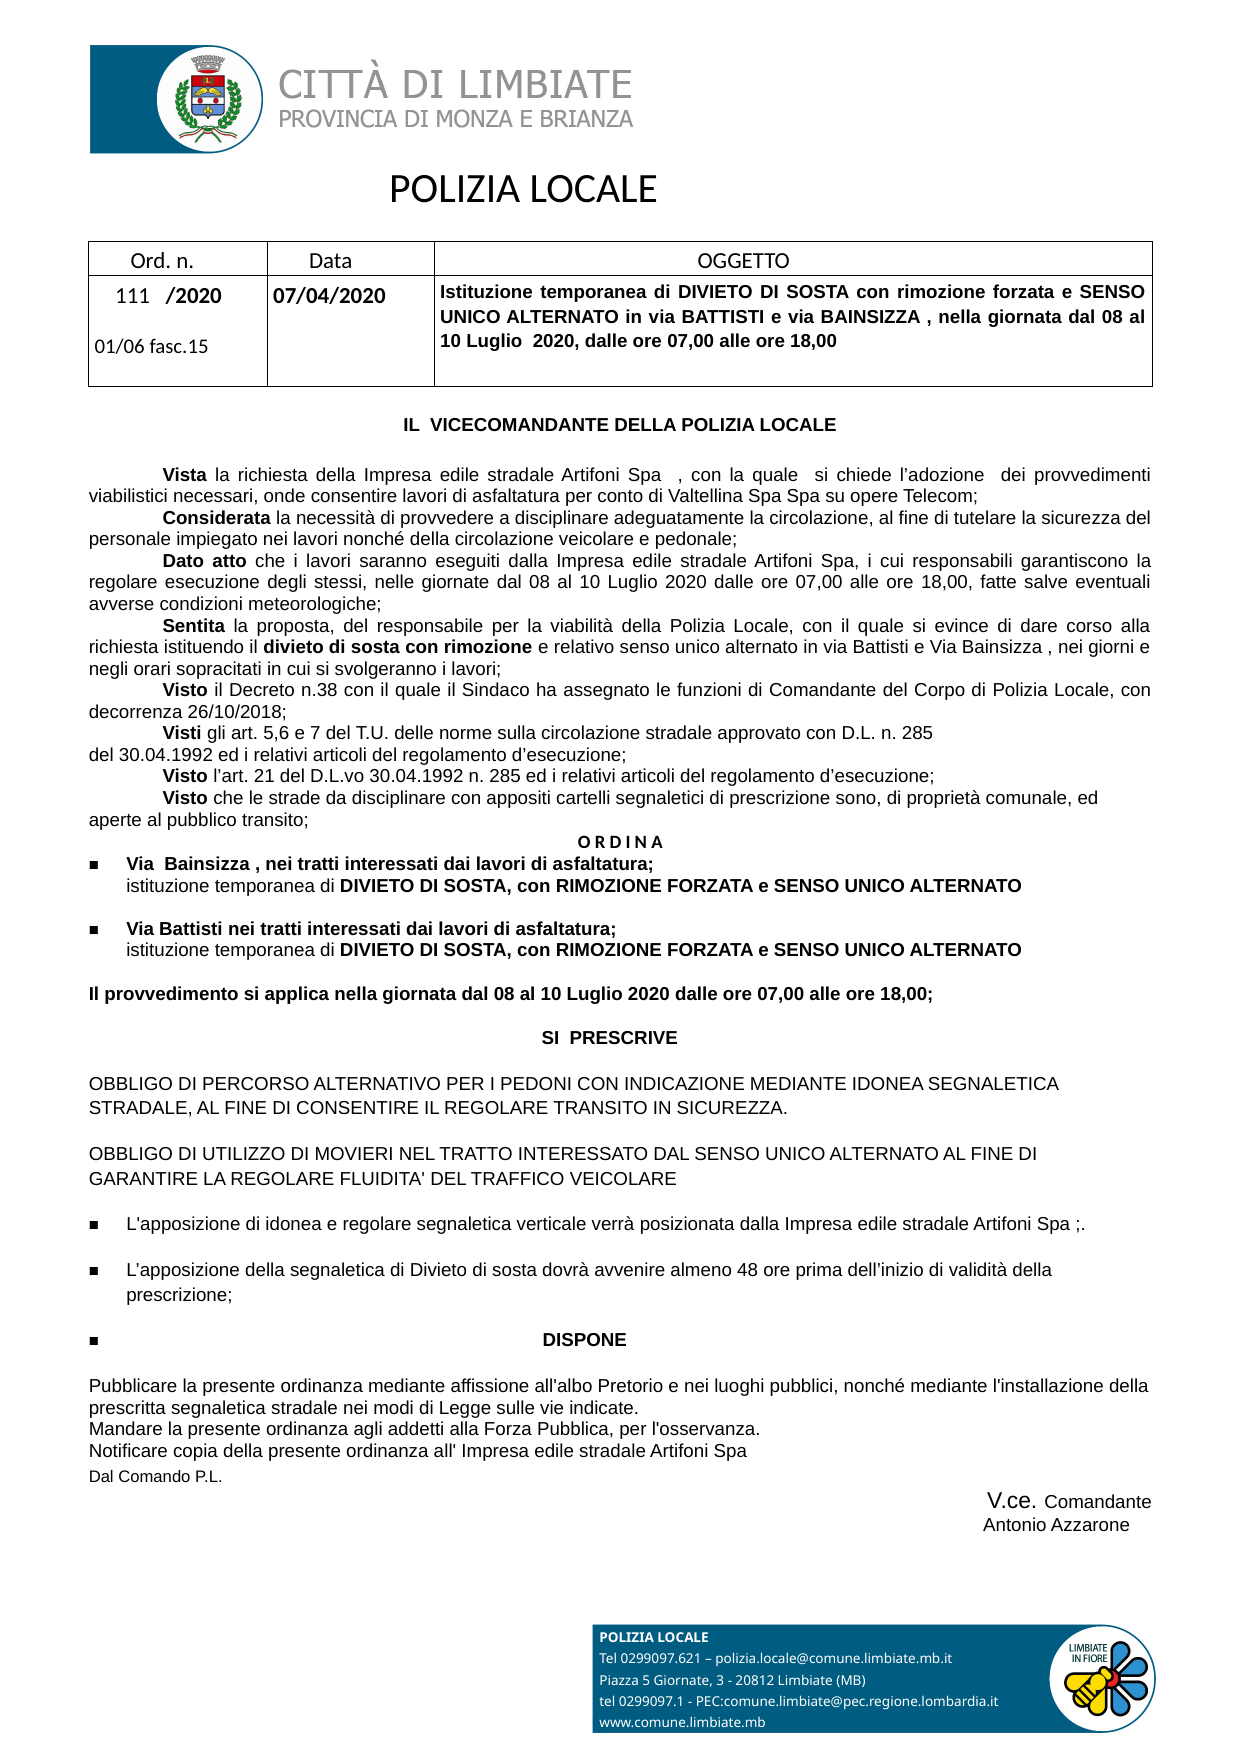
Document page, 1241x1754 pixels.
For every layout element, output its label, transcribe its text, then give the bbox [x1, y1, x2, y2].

text Visto l’art. 21 del D.L.vo 30.04.1992 n. 285 ed i relativi articoli del regolamento d’esecuzione; [88, 765, 1152, 787]
text Il provvedimento si applica nella giornata dal 08 al 10 Luglio 2020 dalle ore 07,00 alle ore 18,00; [88, 982, 1152, 1004]
text OBBLIGO DI PERCORSO ALTERNATIVO PER I PEDONI CON INDICAZIONE MEDIANTE IDONEA SEGNALETICA STRADALE, AL FINE DI CONSENTIRE IL REGOLARE TRANSITO IN SICUREZZA. [88, 1072, 1152, 1119]
text V.ce.Comandante Antonio Azzarone [88, 1487, 1152, 1535]
picture [81, 36, 681, 162]
text Notificare copia della presente ordinanza all' Impresa edile stradale Artifoni Spa [88, 1439, 1152, 1461]
text POLIZIA LOCALE [88, 145, 1152, 213]
table_header Ord. n. [89, 242, 267, 275]
text Vista la richiesta della Impresa edile stradale Artifoni Spa , con la quale si chiede l’adozione dei provvedimenti viabilistici necessari, onde consentire lavori di asfaltatura per conto di Valtellina Spa Spa su opere Telecom; [88, 463, 1152, 507]
text del 30.04.1992 ed i relativi articoli del regolamento d’esecuzione; [88, 744, 1152, 765]
text OBBLIGO DI UTILIZZO DI MOVIERI NEL TRATTO INTERESSATO DAL SENSO UNICO ALTERNATO AL FINE DI GARANTIRE LA REGOLARE FLUIDITA' DEL TRAFFICO VEICOLARE [88, 1143, 1152, 1189]
text Considerata la necessità di provvedere a disciplinare adeguatamente la circolazione, al fine di tutelare la sicurezza del personale impiegato nei lavori nonché della circolazione veicolare e pedonale; [88, 507, 1152, 550]
list istituzione temporanea di DIVIETO DI SOSTA, con RIMOZIONE FORZATA e SENSO UNICO ALTERNATO [88, 939, 1152, 961]
table_header OGGETTO [435, 242, 1152, 275]
table_cell Istituzione temporanea di DIVIETO DI SOSTA con rimozione forzata e SENSO UNICO ALTERNATO in via BATTISTI e via BAINSIZZA , nella giornata dal 08 al 10 Luglio 2020, dalle ore 07,00 alle ore 18,00 [435, 276, 1152, 386]
table_header Data [268, 242, 434, 275]
subtitle O R D I N A [88, 830, 1152, 853]
list L'apposizione di idonea e regolare segnaletica verticale verrà posizionata dalla Impresa edile stradale Artifoni Spa ;. [88, 1213, 1152, 1235]
text Dato atto che i lavori saranno eseguiti dalla Impresa edile stradale Artifoni Spa, i cui responsabili garantiscono la regolare esecuzione degli stessi, nelle giornate dal 08 al 10 Luglio 2020 dalle ore 07,00 alle ore 18,00, fatte salve eventuali avverse condizioni meteorologiche; [88, 550, 1152, 614]
list DISPONE [88, 1329, 1152, 1351]
text prescritta segnaletica stradale nei modi di Legge sulle vie indicate. [88, 1396, 1152, 1418]
text Sentita la proposta, del responsabile per la viabilità della Polizia Locale, con il quale si evince di dare corso alla richiesta istituendo il divieto di sosta con rimozione e relativo senso unico alternato in via Battisti e Via Bainsizza , nei giorni e negli orari sopracitati in cui si svolgeranno i lavori; [88, 614, 1152, 679]
list Via Battisti nei tratti interessati dai lavori di asfaltatura; [88, 918, 1152, 939]
list istituzione temporanea di DIVIETO DI SOSTA, con RIMOZIONE FORZATA e SENSO UNICO ALTERNATO [88, 874, 1152, 896]
picture [587, 1615, 1162, 1742]
text IL VICECOMANDANTE DELLA POLIZIA LOCALE [236, 414, 1152, 435]
list L’apposizione della segnaletica di Divieto di sosta dovrà avvenire almeno 48 ore prima dell’inizio di validità della prescrizione; [88, 1259, 1152, 1305]
table_cell 111 /2020 01/06 fasc.15 [89, 276, 267, 386]
text Visti gli art. 5,6 e 7 del T.U. delle norme sulla circolazione stradale approvato con D.L. n. 285 [88, 722, 1152, 744]
text Dal Comando P.L. [88, 1461, 1152, 1487]
text Pubblicare la presente ordinanza mediante affissione all'albo Pretorio e nei luoghi pubblici, nonché mediante l'installazione della [88, 1375, 1152, 1396]
list Via Bainsizza , nei tratti interessati dai lavori di asfaltatura; [88, 853, 1152, 874]
text SI PRESCRIVE [88, 1027, 1152, 1048]
table_cell 04/07/2020 [268, 276, 434, 386]
text Mandare la presente ordinanza agli addetti alla Forza Pubblica, per l'osservanza. [88, 1418, 1152, 1439]
text Visto che le strade da disciplinare con appositi cartelli segnaletici di prescrizione sono, di proprietà comunale, ed aperte al pubblico transito; [88, 787, 1152, 830]
text Visto il Decreto n.38 con il quale il Sindaco ha assegnato le funzioni di Comandante del Corpo di Polizia Locale, con decorrenza 26/10/2018; [88, 679, 1152, 722]
